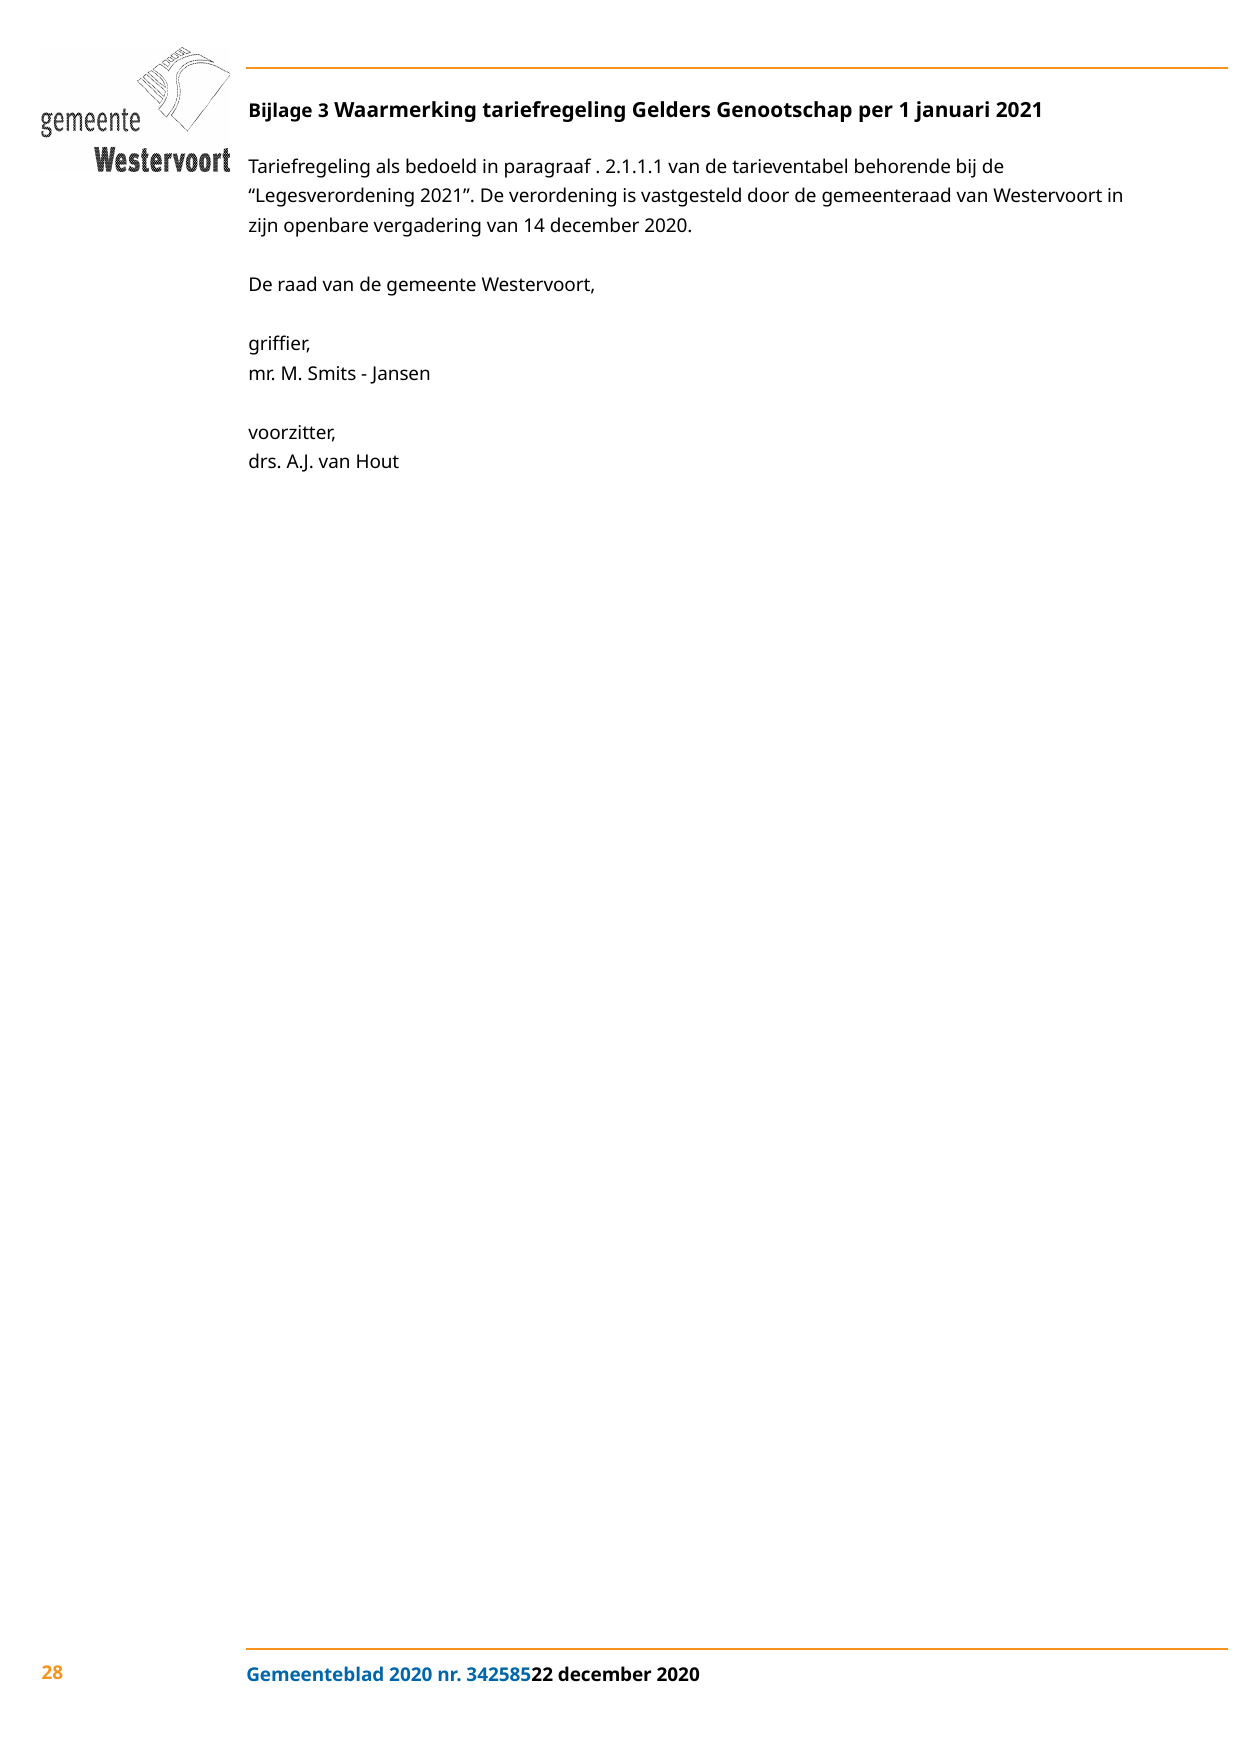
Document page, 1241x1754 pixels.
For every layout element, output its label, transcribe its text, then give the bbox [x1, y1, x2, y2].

text De raad van de gemeente Westervoort, [248, 271, 1152, 297]
text mr. M. Smits - Jansen [248, 360, 1152, 386]
text drs. A.J. van Hout [248, 449, 1152, 474]
text voorzitter, [248, 419, 1152, 445]
text Tariefregeling als bedoeld in paragraaf . 2.1.1.1 van de tarieventabel behorende bij de “Legesverordening 2021”. De verordening is vastgesteld door de gemeenteraad van Westervoort in zijn openbare vergadering van 14 december 2020. [248, 153, 1152, 238]
text Bijlage 3 Waarmerking tariefregeling Gelders Genootschap per 1 januari 2021 [248, 95, 1152, 123]
text griffier, [248, 330, 1152, 356]
picture [41, 47, 231, 172]
